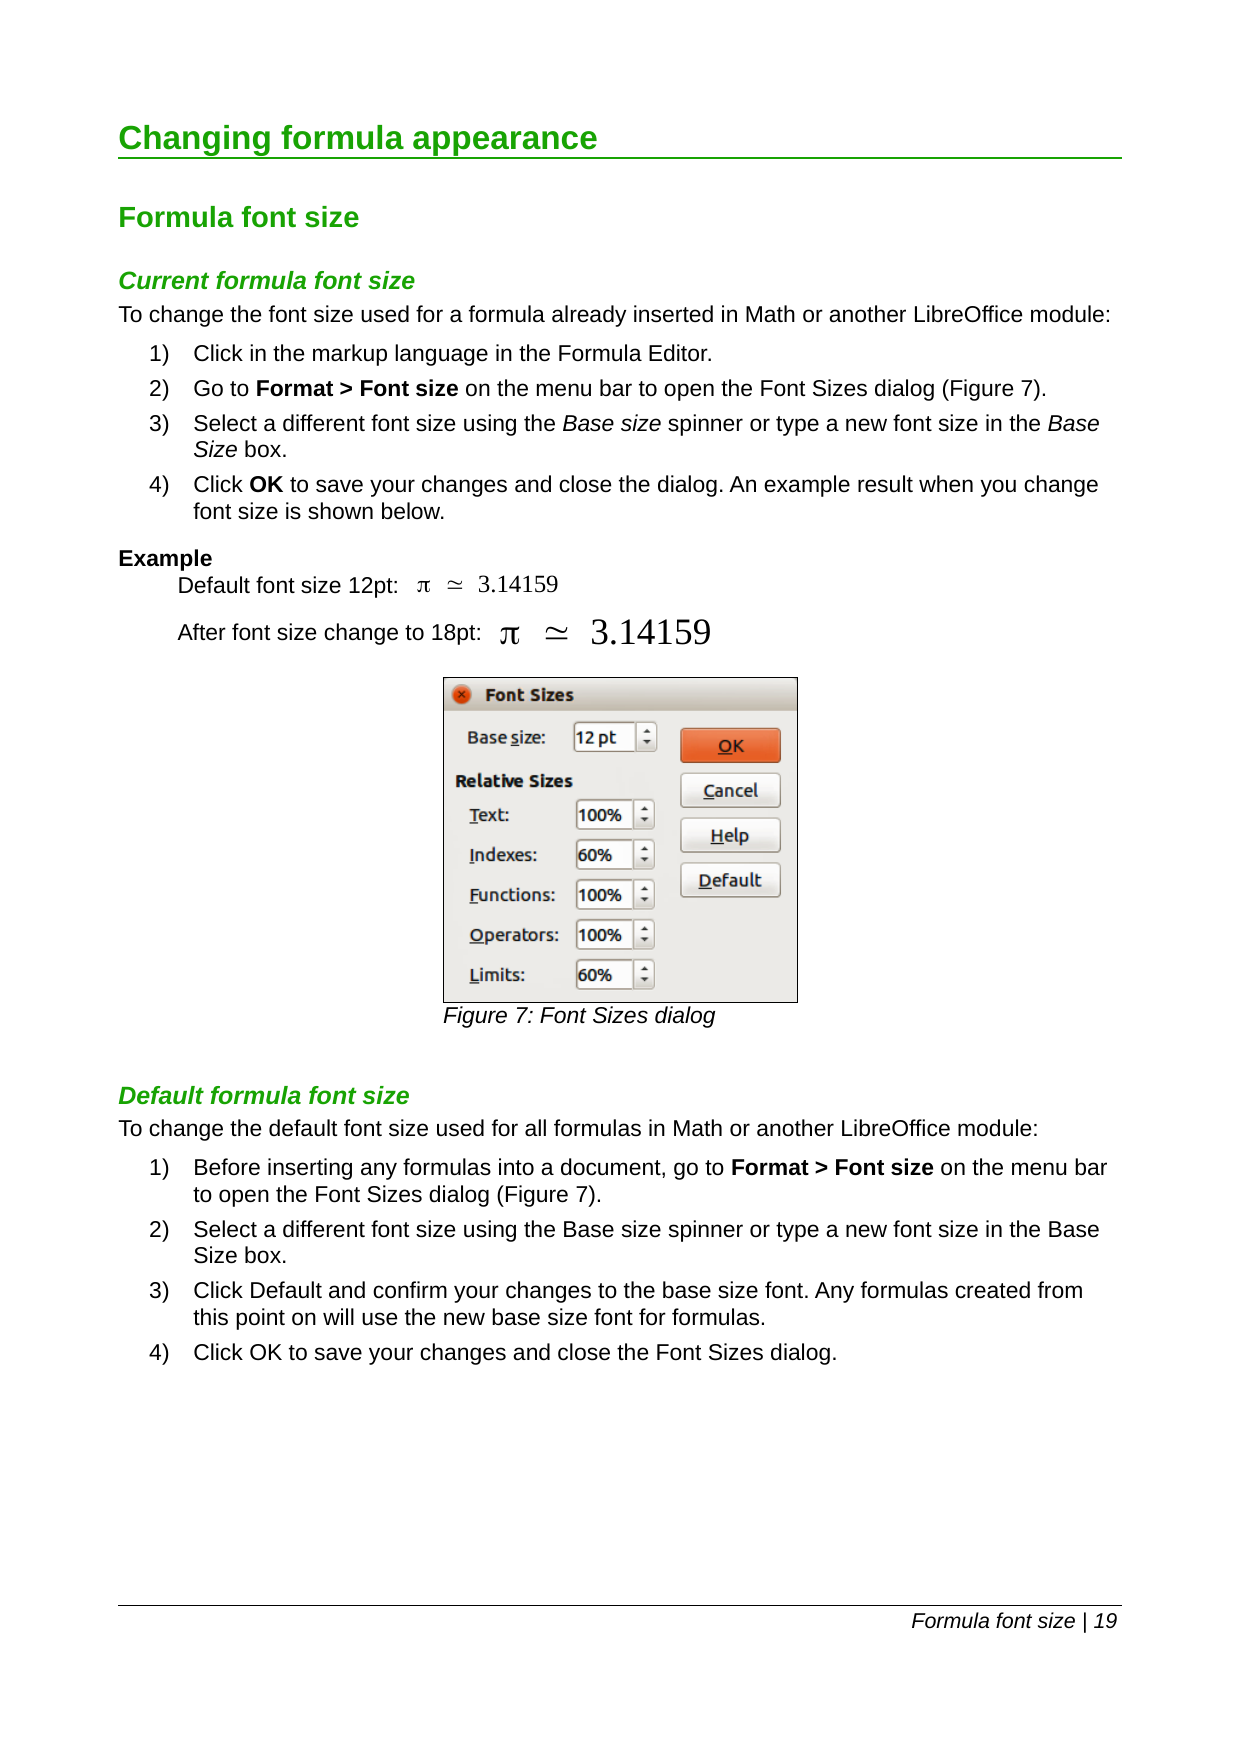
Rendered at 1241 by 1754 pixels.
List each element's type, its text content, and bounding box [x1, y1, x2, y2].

subtitle Default formula font size [118, 1081, 1122, 1109]
list Select a different font size using the Base size spinner or type a new font size in the Base Size box. [169, 410, 1122, 463]
list Before inserting any formulas into a document, go to Format > Font size on the menu bar to open the Font Sizes dialog (Figure 7). [169, 1154, 1122, 1207]
text Figure 7: Font Sizes dialog [443, 1003, 797, 1029]
list Click in the markup language in the Formula Editor. [169, 339, 1122, 366]
text Example [118, 545, 1122, 571]
list Go to Format > Font size on the menu bar to open the Font Sizes dialog (Figure 7). [169, 375, 1122, 401]
text After font size change to 18pt: [177, 611, 1122, 653]
list Select a different font size using the Base size spinner or type a new font size in the Base Size box. [169, 1216, 1122, 1268]
list Click OK to save your changes and close the dialog. An example result when you change font size is shown below. [169, 471, 1122, 524]
text To change the font size used for a formula already inserted in Math or another LibreOffice module: [118, 301, 1122, 327]
text To change the default font size used for all formulas in Math or another LibreOffice module: [118, 1115, 1122, 1142]
subtitle Changing formula appearance [118, 118, 1122, 157]
list Click Default and confirm your changes to the base size font. Any formulas created from this point on will use the new base size font for formulas. [169, 1277, 1122, 1330]
list Click OK to save your changes and close the Font Sizes dialog. [169, 1339, 1122, 1365]
subtitle Formula font size [118, 200, 1122, 233]
text Default font size 12pt: [177, 571, 1122, 599]
subtitle Current formula font size [118, 266, 1122, 295]
picture [444, 678, 797, 1002]
